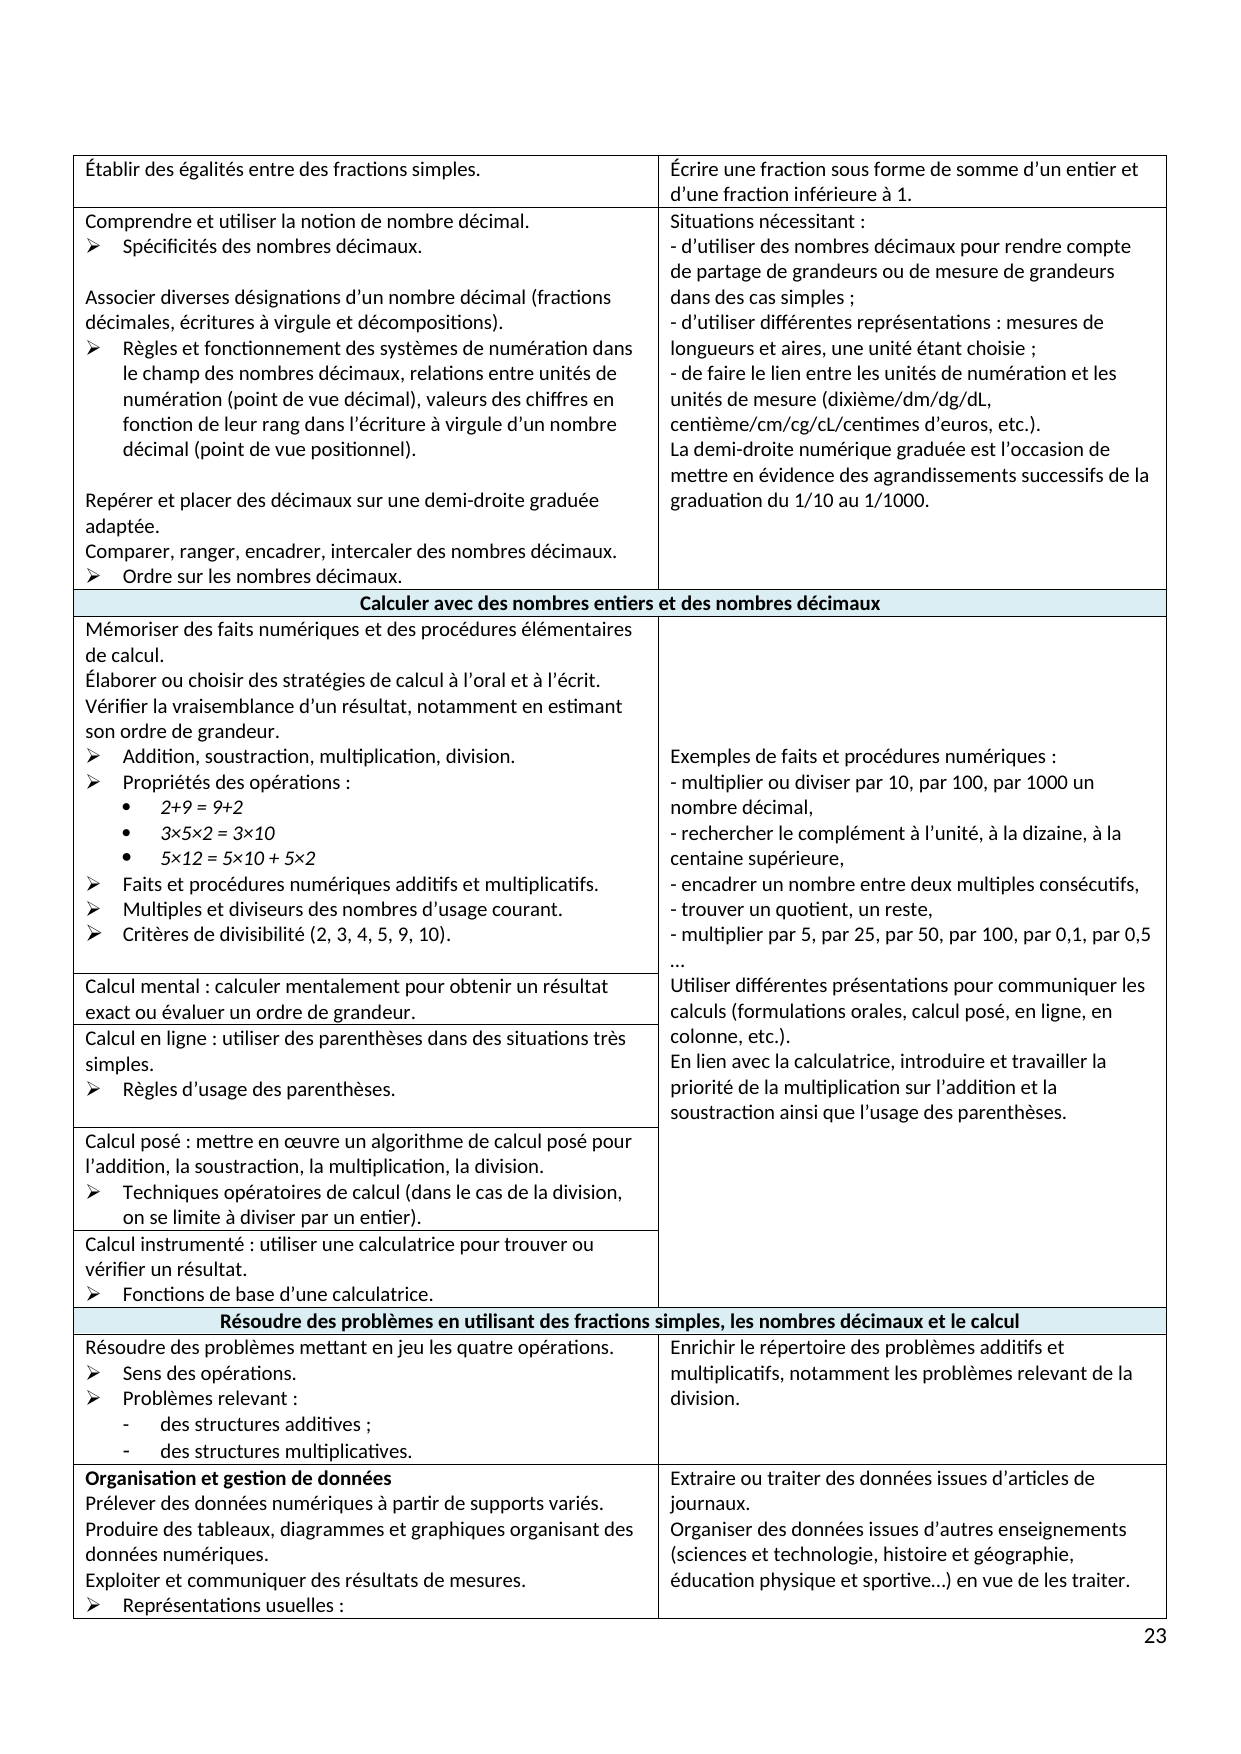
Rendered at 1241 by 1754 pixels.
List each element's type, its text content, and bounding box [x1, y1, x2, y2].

table_cell Mémoriser des faits numériques et des procédures élémentaires de calcul. Élaborer ou choisir des stratégies de calcul à l’oral et à l’écrit. Vérifier la vraisemblance d’un résultat, notamment en estimant son ordre de grandeur. Addition, soustraction, multiplication, division. Propriétés des opérations : 2+9 = 9+2 3×5×2 = 3×10 5×12 = 5×10 + 5×2 Faits et procédures numériques additifs et multiplicatifs. Multiples et diviseurs des nombres d’usage courant. Critères de divisibilité (2, 3, 4, 5, 9, 10). [74, 617, 658, 972]
table_cell Enrichir le répertoire des problèmes additifs et multiplicatifs, notamment les problèmes relevant de la division. [659, 1335, 1166, 1464]
table_cell Situations nécessitant : - d’utiliser des nombres décimaux pour rendre compte de partage de grandeurs ou de mesure de grandeurs dans des cas simples ; - d’utiliser différentes représentations : mesures de longueurs et aires, une unité étant choisie ; - de faire le lien entre les unités de numération et les unités de mesure (dixième/dm/dg/dL, centième/cm/cg/cL/centimes d’euros, etc.). La demi-droite numérique graduée est l’occasion de mettre en évidence des agrandissements successifs de la graduation du 1/10 au 1/1000. [659, 208, 1166, 589]
table_cell Calcul en ligne : utiliser des parenthèses dans des situations très simples. Règles d’usage des parenthèses. [74, 1025, 658, 1127]
table_cell Résoudre des problèmes en utilisant des fractions simples, les nombres décimaux et le calcul [74, 1308, 1166, 1333]
table_cell Exemples de faits et procédures numériques : - multiplier ou diviser par 10, par 100, par 1000 un nombre décimal, - rechercher le complément à l’unité, à la dizaine, à la centaine supérieure, - encadrer un nombre entre deux multiples consécutifs, - trouver un quotient, un reste, - multiplier par 5, par 25, par 50, par 100, par 0,1, par 0,5 … Utiliser différentes présentations pour communiquer les calculs (formulations orales, calcul posé, en ligne, en colonne, etc.). En lien avec la calculatrice, introduire et travailler la priorité de la multiplication sur l’addition et la soustraction ainsi que l’usage des parenthèses. [659, 617, 1166, 1307]
table_cell Calcul posé : mettre en œuvre un algorithme de calcul posé pour l’addition, la soustraction, la multiplication, la division. Techniques opératoires de calcul (dans le cas de la division, on se limite à diviser par un entier). [74, 1128, 658, 1230]
table_cell Extraire ou traiter des données issues d’articles de journaux. Organiser des données issues d’autres enseignements (sciences et technologie, histoire et géographie, éducation physique et sportive…) en vue de les traiter. [659, 1465, 1166, 1618]
table_cell Écrire une fraction sous forme de somme d’un entier et d’une fraction inférieure à 1. [659, 156, 1166, 207]
table_cell Résoudre des problèmes mettant en jeu les quatre opérations. Sens des opérations. Problèmes relevant : des structures additives ; des structures multiplicatives. [74, 1335, 658, 1464]
table_cell Comprendre et utiliser la notion de nombre décimal. Spécificités des nombres décimaux. Associer diverses désignations d’un nombre décimal (fractions décimales, écritures à virgule et décompositions). Règles et fonctionnement des systèmes de numération dans le champ des nombres décimaux, relations entre unités de numération (point de vue décimal), valeurs des chiffres en fonction de leur rang dans l’écriture à virgule d’un nombre décimal (point de vue positionnel). Repérer et placer des décimaux sur une demi-droite graduée adaptée. Comparer, ranger, encadrer, intercaler des nombres décimaux. Ordre sur les nombres décimaux. [74, 208, 658, 589]
table_cell Calculer avec des nombres entiers et des nombres décimaux [74, 590, 1166, 616]
table_cell Calcul instrumenté : utiliser une calculatrice pour trouver ou vérifier un résultat. Fonctions de base d’une calculatrice. [74, 1231, 658, 1307]
table_cell Calcul mental : calculer mentalement pour obtenir un résultat exact ou évaluer un ordre de grandeur. [74, 974, 658, 1024]
table_cell Organisation et gestion de données Prélever des données numériques à partir de supports variés. Produire des tableaux, diagrammes et graphiques organisant des données numériques. Exploiter et communiquer des résultats de mesures. Représentations usuelles : [74, 1465, 658, 1618]
table_cell Établir des égalités entre des fractions simples. [74, 156, 658, 207]
